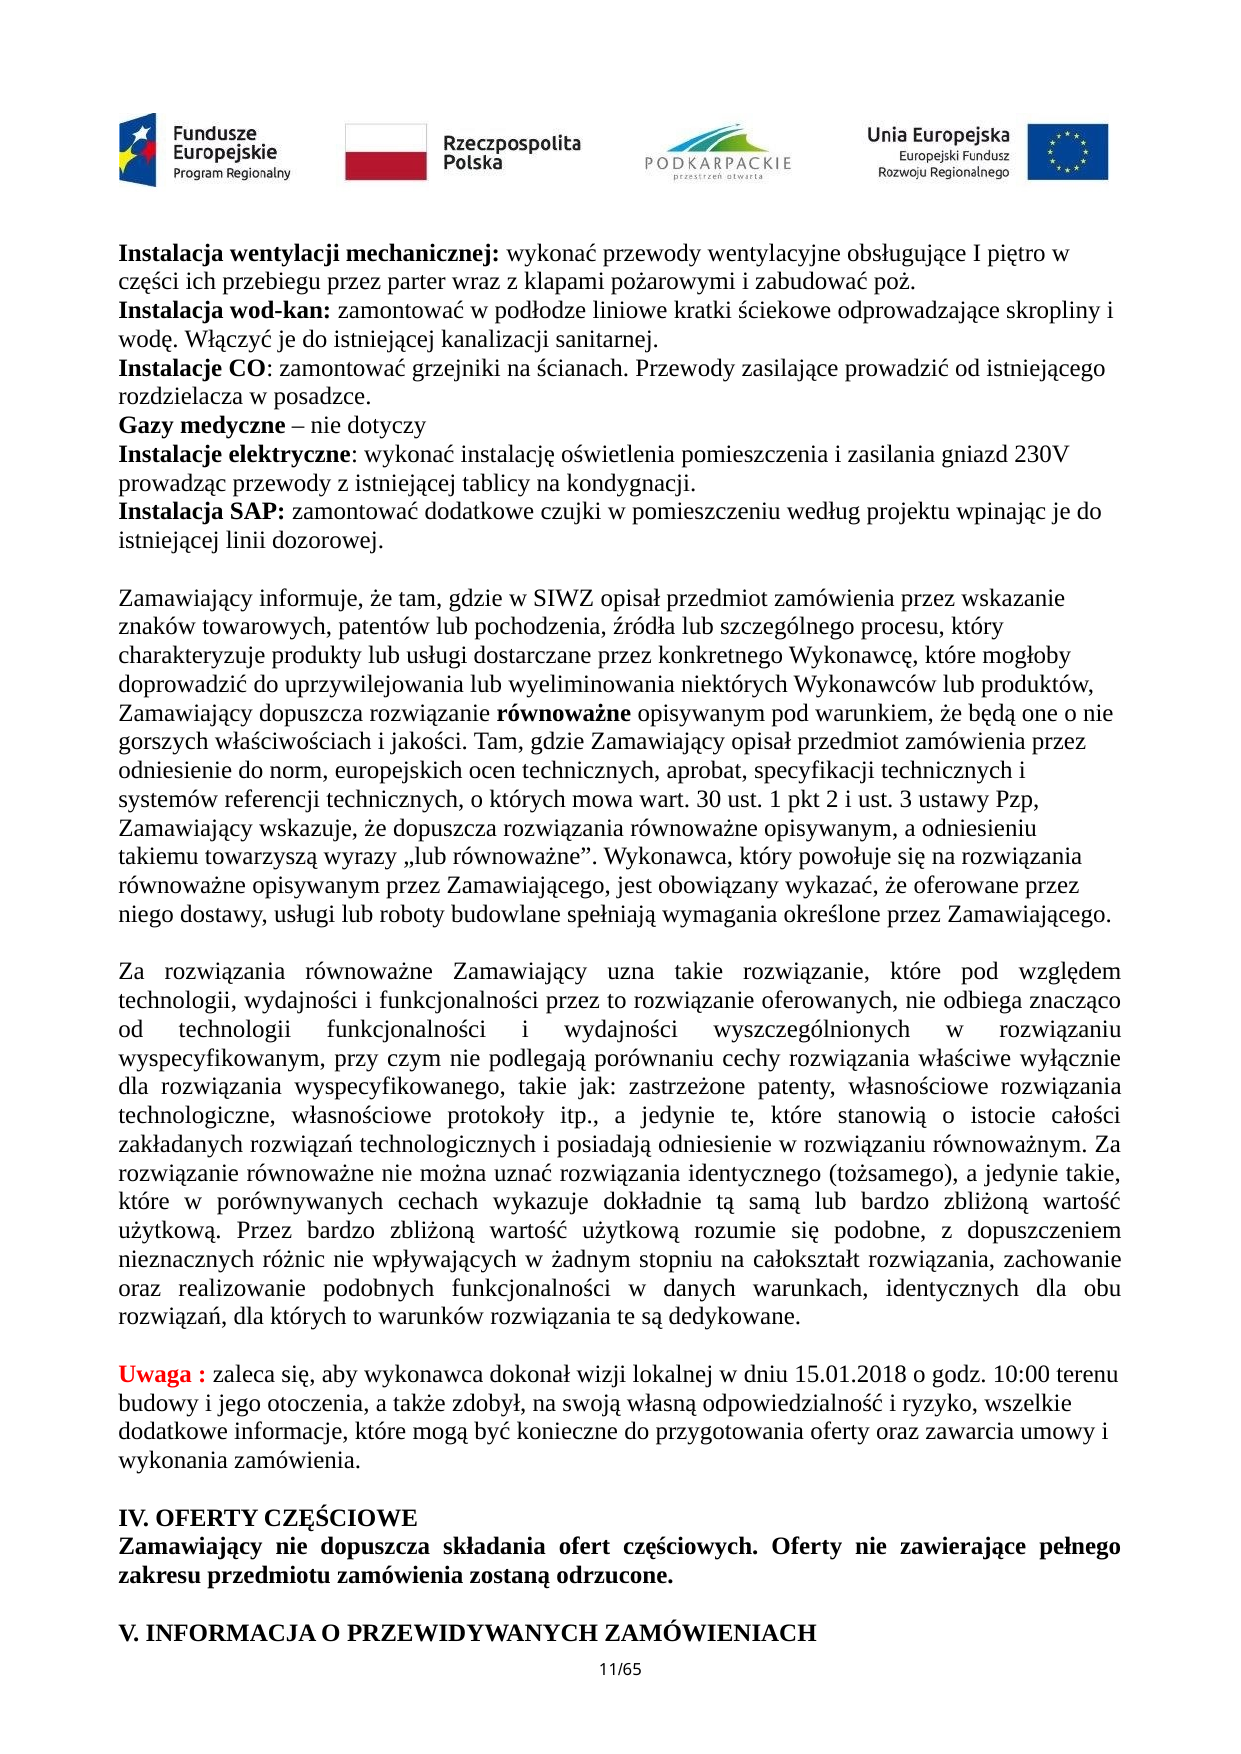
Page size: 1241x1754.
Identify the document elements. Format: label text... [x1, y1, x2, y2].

text Instalacja wentylacji mechanicznej: wykonać przewody wentylacyjne obsługujące I piętro w części ich przebiegu przez parter wraz z klapami pożarowymi i zabudować poż. [118, 238, 1122, 295]
text Instalacja SAP: zamontować dodatkowe czujki w pomieszczeniu według projektu wpinając je do istniejącej linii dozorowej. [118, 496, 1122, 554]
text V. INFORMACJA O PRZEWIDYWANYCH ZAMÓWIENIACH [118, 1618, 1122, 1646]
picture [119, 113, 1117, 192]
text Instalacja wod-kan: zamontować w podłodze liniowe kratki ściekowe odprowadzające skropliny i wodę. Włączyć je do istniejącej kanalizacji sanitarnej. [118, 295, 1122, 353]
subtitle Zamawiający nie dopuszcza składania ofert częściowych. Oferty nie zawierające pełnego zakresu przedmiotu zamówienia zostaną odrzucone. [118, 1531, 1122, 1589]
text Instalacje elektryczne: wykonać instalację oświetlenia pomieszczenia i zasilania gniazd 230V prowadząc przewody z istniejącej tablicy na kondygnacji. [118, 439, 1122, 496]
text Zamawiający informuje, że tam, gdzie w SIWZ opisał przedmiot zamówienia przez wskazanie znaków towarowych, patentów lub pochodzenia, źródła lub szczególnego procesu, który charakteryzuje produkty lub usługi dostarczane przez konkretnego Wykonawcę, które mogłoby doprowadzić do uprzywilejowania lub wyeliminowania niektórych Wykonawców lub produktów, Zamawiający dopuszcza rozwiązanie równoważne opisywanym pod warunkiem, że będą one o nie gorszych właściwościach i jakości. Tam, gdzie Zamawiający opisał przedmiot zamówienia przez odniesienie do norm, europejskich ocen technicznych, aprobat, specyfikacji technicznych i systemów referencji technicznych, o których mowa wart. 30 ust. 1 pkt 2 i ust. 3 ustawy Pzp, Zamawiający wskazuje, że dopuszcza rozwiązania równoważne opisywanym, a odniesieniu takiemu towarzyszą wyrazy „lub równoważne”. Wykonawca, który powołuje się na rozwiązania równoważne opisywanym przez Zamawiającego, jest obowiązany wykazać, że oferowane przez niego dostawy, usługi lub roboty budowlane spełniają wymagania określone przez Zamawiającego. [118, 583, 1122, 928]
text IV. OFERTY CZĘŚCIOWE [118, 1503, 1122, 1531]
text Za rozwiązania równoważne Zamawiający uzna takie rozwiązanie, które pod względem technologii, wydajności i funkcjonalności przez to rozwiązanie oferowanych, nie odbiega znacząco od technologii funkcjonalności i wydajności wyszczególnionych w rozwiązaniu wyspecyfikowanym, przy czym nie podlegają porównaniu cechy rozwiązania właściwe wyłącznie dla rozwiązania wyspecyfikowanego, takie jak: zastrzeżone patenty, własnościowe rozwiązania technologiczne, własnościowe protokoły itp., a jedynie te, które stanowią o istocie całości zakładanych rozwiązań technologicznych i posiadają odniesienie w rozwiązaniu równoważnym. Za rozwiązanie równoważne nie można uznać rozwiązania identycznego (tożsamego), a jedynie takie, które w porównywanych cechach wykazuje dokładnie tą samą lub bardzo zbliżoną wartość użytkową. Przez bardzo zbliżoną wartość użytkową rozumie się podobne, z dopuszczeniem nieznacznych różnic nie wpływających w żadnym stopniu na całokształt rozwiązania, zachowanie oraz realizowanie podobnych funkcjonalności w danych warunkach, identycznych dla obu rozwiązań, dla których to warunków rozwiązania te są dedykowane. [118, 956, 1122, 1330]
text Uwaga : zaleca się, aby wykonawca dokonał wizji lokalnej w dniu 15.01.2018 o godz. 10:00 terenu budowy i jego otoczenia, a także zdobył, na swoją własną odpowiedzialność i ryzyko, wszelkie dodatkowe informacje, które mogą być konieczne do przygotowania oferty oraz zawarcia umowy i wykonania zamówienia. [118, 1359, 1122, 1474]
text Gazy medyczne – nie dotyczy [118, 410, 1122, 439]
text Instalacje CO: zamontować grzejniki na ścianach. Przewody zasilające prowadzić od istniejącego rozdzielacza w posadzce. [118, 353, 1122, 410]
